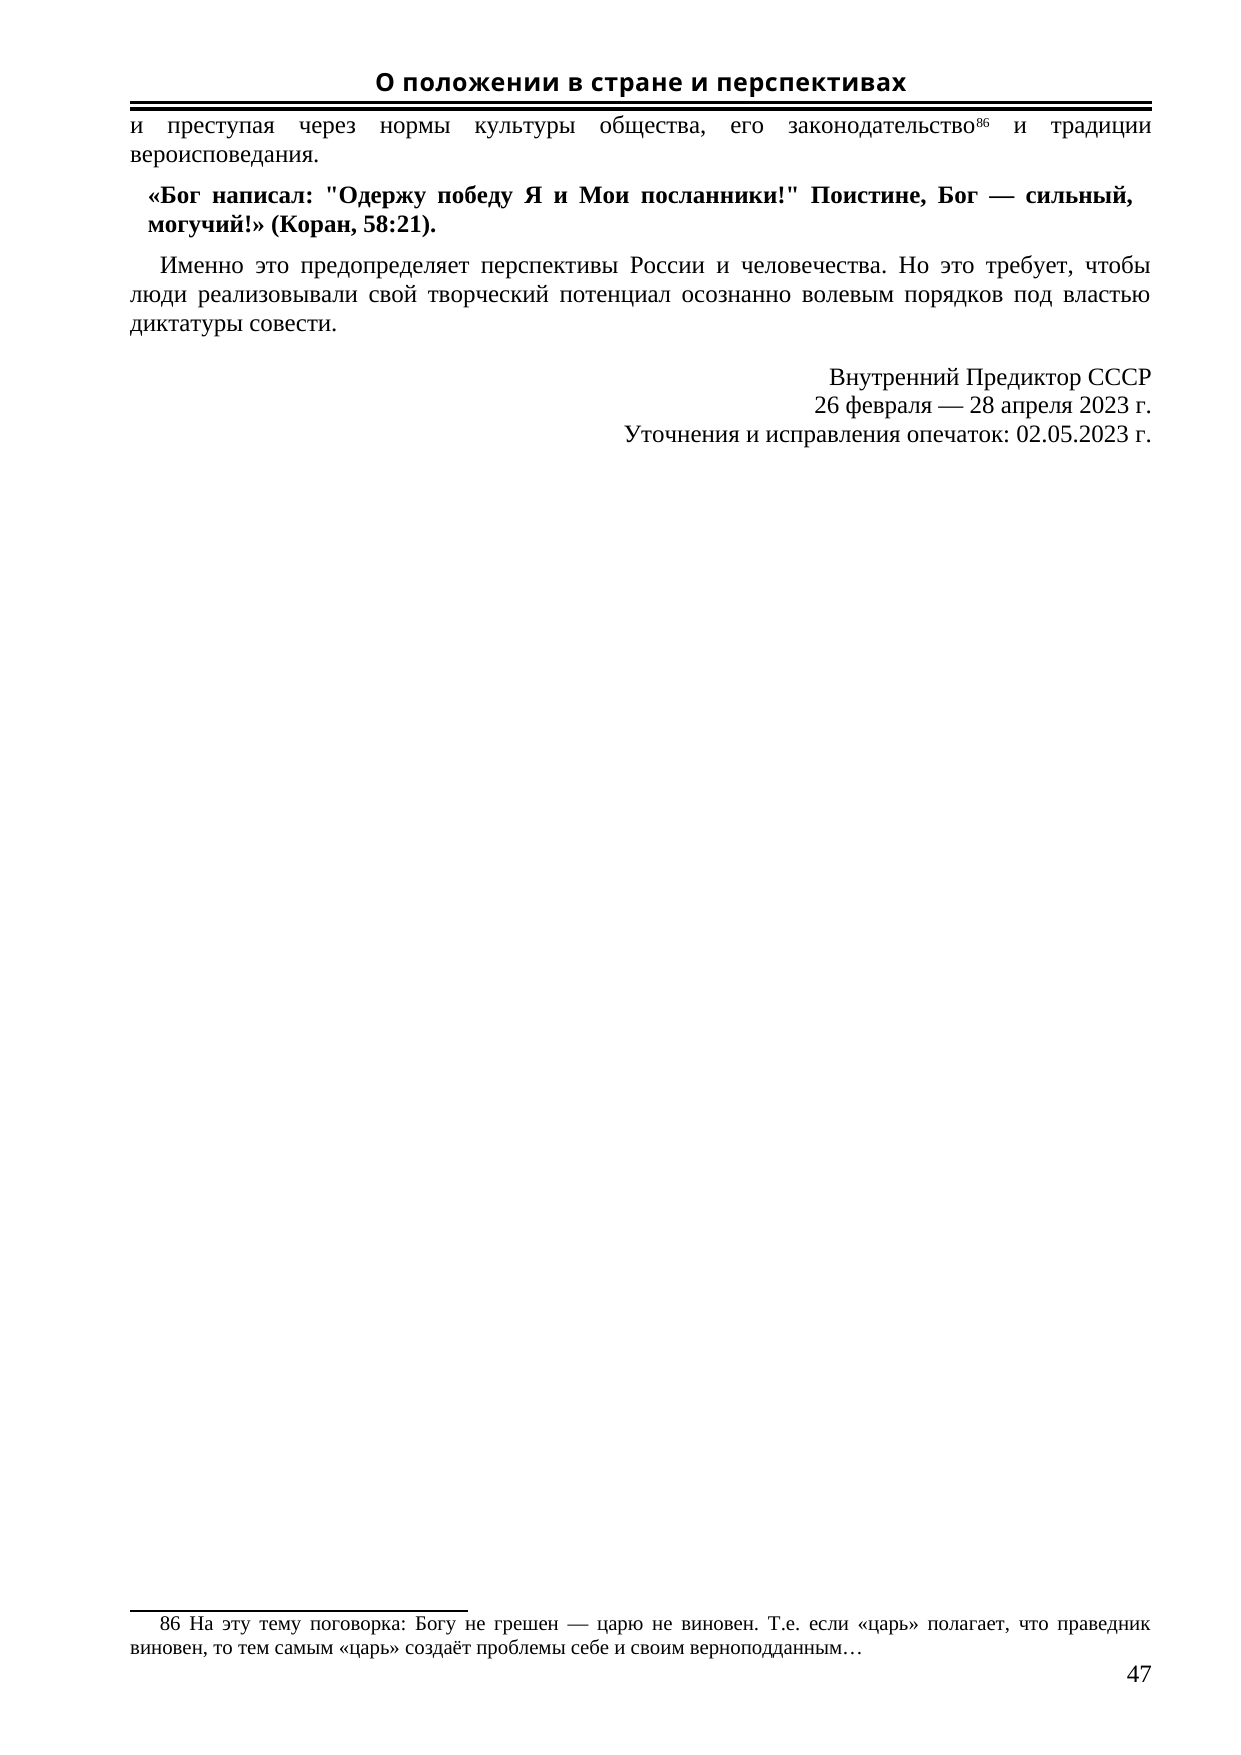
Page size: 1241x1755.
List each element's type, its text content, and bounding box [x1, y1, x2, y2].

text Именно это предопределяет перспективы России и человечества. Но это требует, чтобы люди реализовывали свой творческий потенциал осознанно волевым порядков под властью диктатуры совести. [130, 251, 1152, 337]
text и преступая через нормы культуры общества, его законодательство и традиции вероисповедания. [130, 111, 1152, 168]
text «Бог написал: "Одержу победу Я и Мои посланники!" Поистине, Бог — сильный, могучий!» (Коран, 58:21). [148, 181, 1134, 238]
text Внутренний Предиктор СССР 26 февраля — 28 апреля 2023 г. Уточнения и исправления опечаток: 02.05.2023 г. [130, 362, 1152, 448]
text На эту тему поговорка: Богу не грешен — царю не виновен. Т.е. если «царь» полагает, что праведник виновен, то тем самым «царь» создаёт проблемы себе и своим верноподданным… [130, 1611, 1152, 1659]
